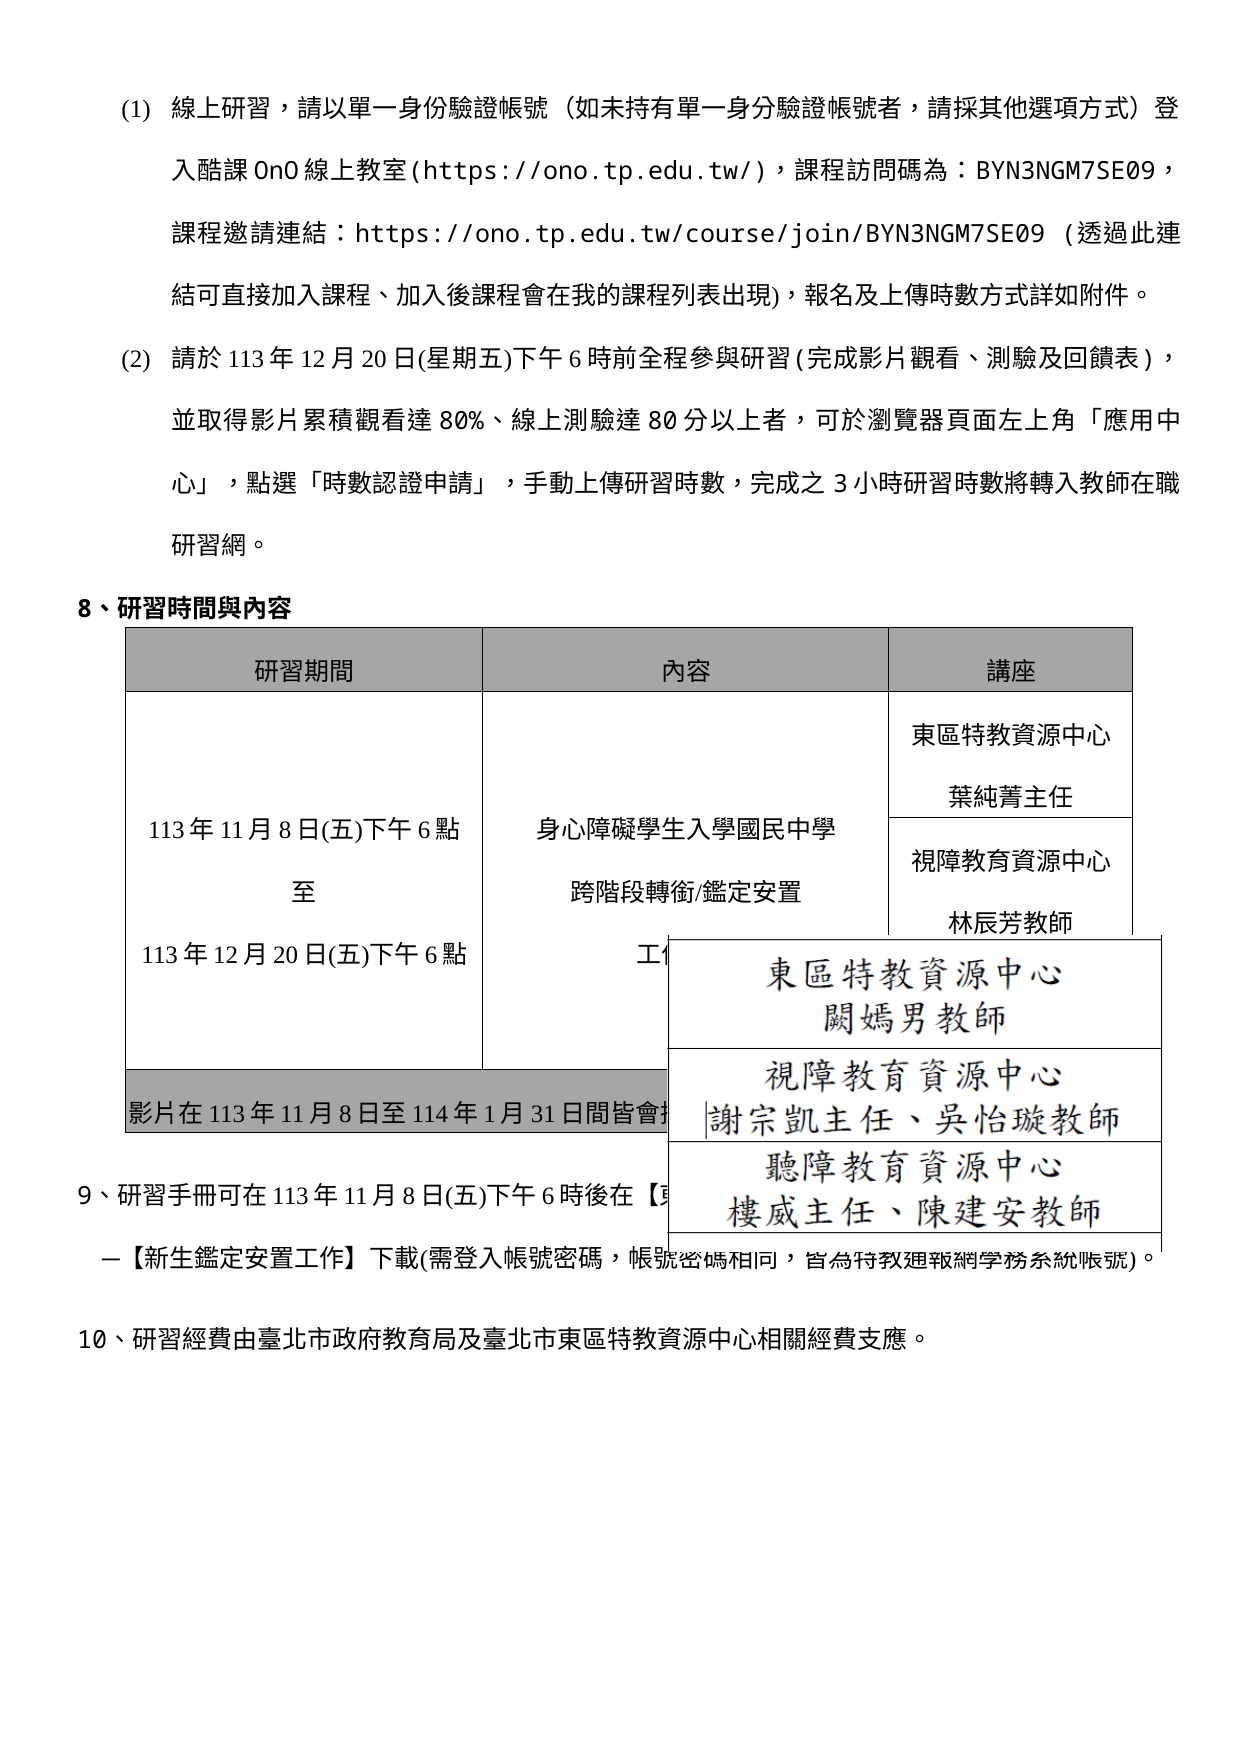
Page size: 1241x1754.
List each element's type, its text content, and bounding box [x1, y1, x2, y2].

table_header 研習期間 [126, 628, 482, 691]
table_cell 113年11月8日(五)下午6點 至 113年12月20日(五)下午6點 [126, 692, 482, 1069]
table_cell 東區特教資源中心 葉純菁主任 [889, 692, 1132, 817]
list 研習時間與內容 [77, 564, 1181, 627]
list 請於113年12月20日(星期五)下午6時前全程參與研習(完成影片觀看、測驗及回饋表)，並取得影片累積觀看達80%、線上測驗達80分以上者，可於瀏覽器頁面左上角「應用中心」，點選「時數認證申請」，手動上傳研習時數，完成之3小時研習時數將轉入教師在職研習網。 [121, 314, 1181, 564]
table_cell 身心障礙學生入學國民中學 跨階段轉銜/鑑定安置 工作說明 [483, 692, 888, 1069]
table_header 講座 [889, 628, 1132, 691]
list 研習經費由臺北市政府教育局及臺北市東區特教資源中心相關經費支應。 [77, 1296, 1181, 1358]
list 研習手冊可在113年11月8日(五)下午6時後在【東區特教資源中心網站】─【鑑定安置】 [77, 1152, 667, 1214]
table_header 內容 [483, 628, 888, 691]
text ─【新生鑑定安置工作】下載(需登入帳號密碼，帳號密碼相同，皆為特教通報網學務系統帳號)。 [77, 1214, 1181, 1277]
list 線上研習，請以單一身份驗證帳號（如未持有單一身分驗證帳號者，請採其他選項方式）登入酷課OnO線上教室(https://ono.tp.edu.tw/)，課程訪問碼為：BYN3NGM7SE09，課程邀請連結：https://ono.tp.edu.tw/course/join/BYN3NGM7SE09 (透過此連結可直接加入課程、加入後課程會在我的課程列表出現)，報名及上傳時數方式詳如附件。 [121, 64, 1181, 314]
table_cell 影片在113年11月8日至114年1月31日間皆會掛在平台上，供組長、老師們做參考。 [126, 1070, 667, 1132]
table_cell 視障教育資源中心 林辰芳教師 [889, 818, 1132, 935]
